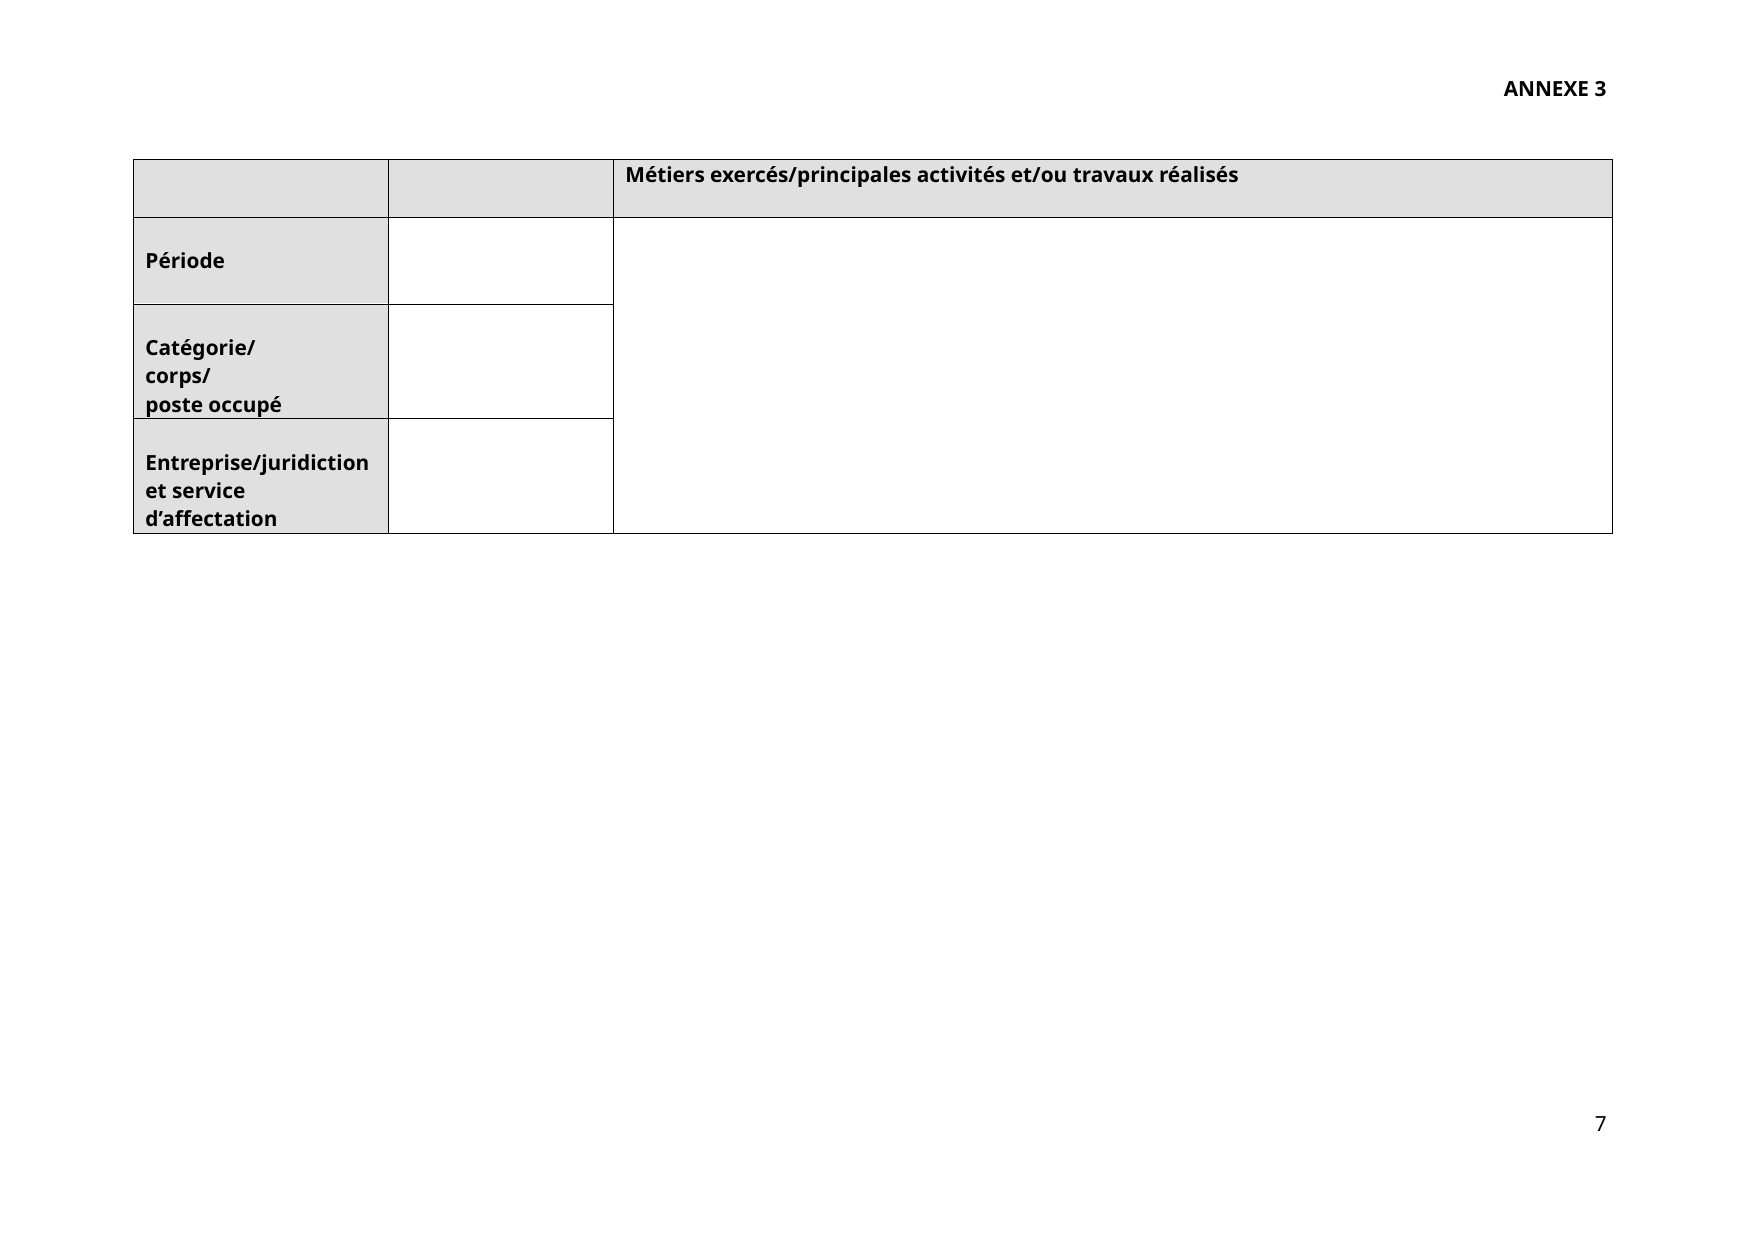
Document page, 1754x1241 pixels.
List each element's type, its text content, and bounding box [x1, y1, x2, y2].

table_cell Période [134, 218, 388, 303]
table_header [134, 160, 388, 217]
table_cell Catégorie/ corps/ poste occupé [134, 305, 388, 418]
table_header [389, 160, 613, 217]
table_cell [614, 218, 1612, 533]
table_cell [389, 218, 613, 303]
table_cell Entreprise/juridiction et service d’affectation [134, 419, 388, 533]
table_cell [389, 305, 613, 418]
table_header Métiers exercés/principales activités et/ou travaux réalisés [614, 160, 1612, 217]
table_cell [389, 419, 613, 533]
